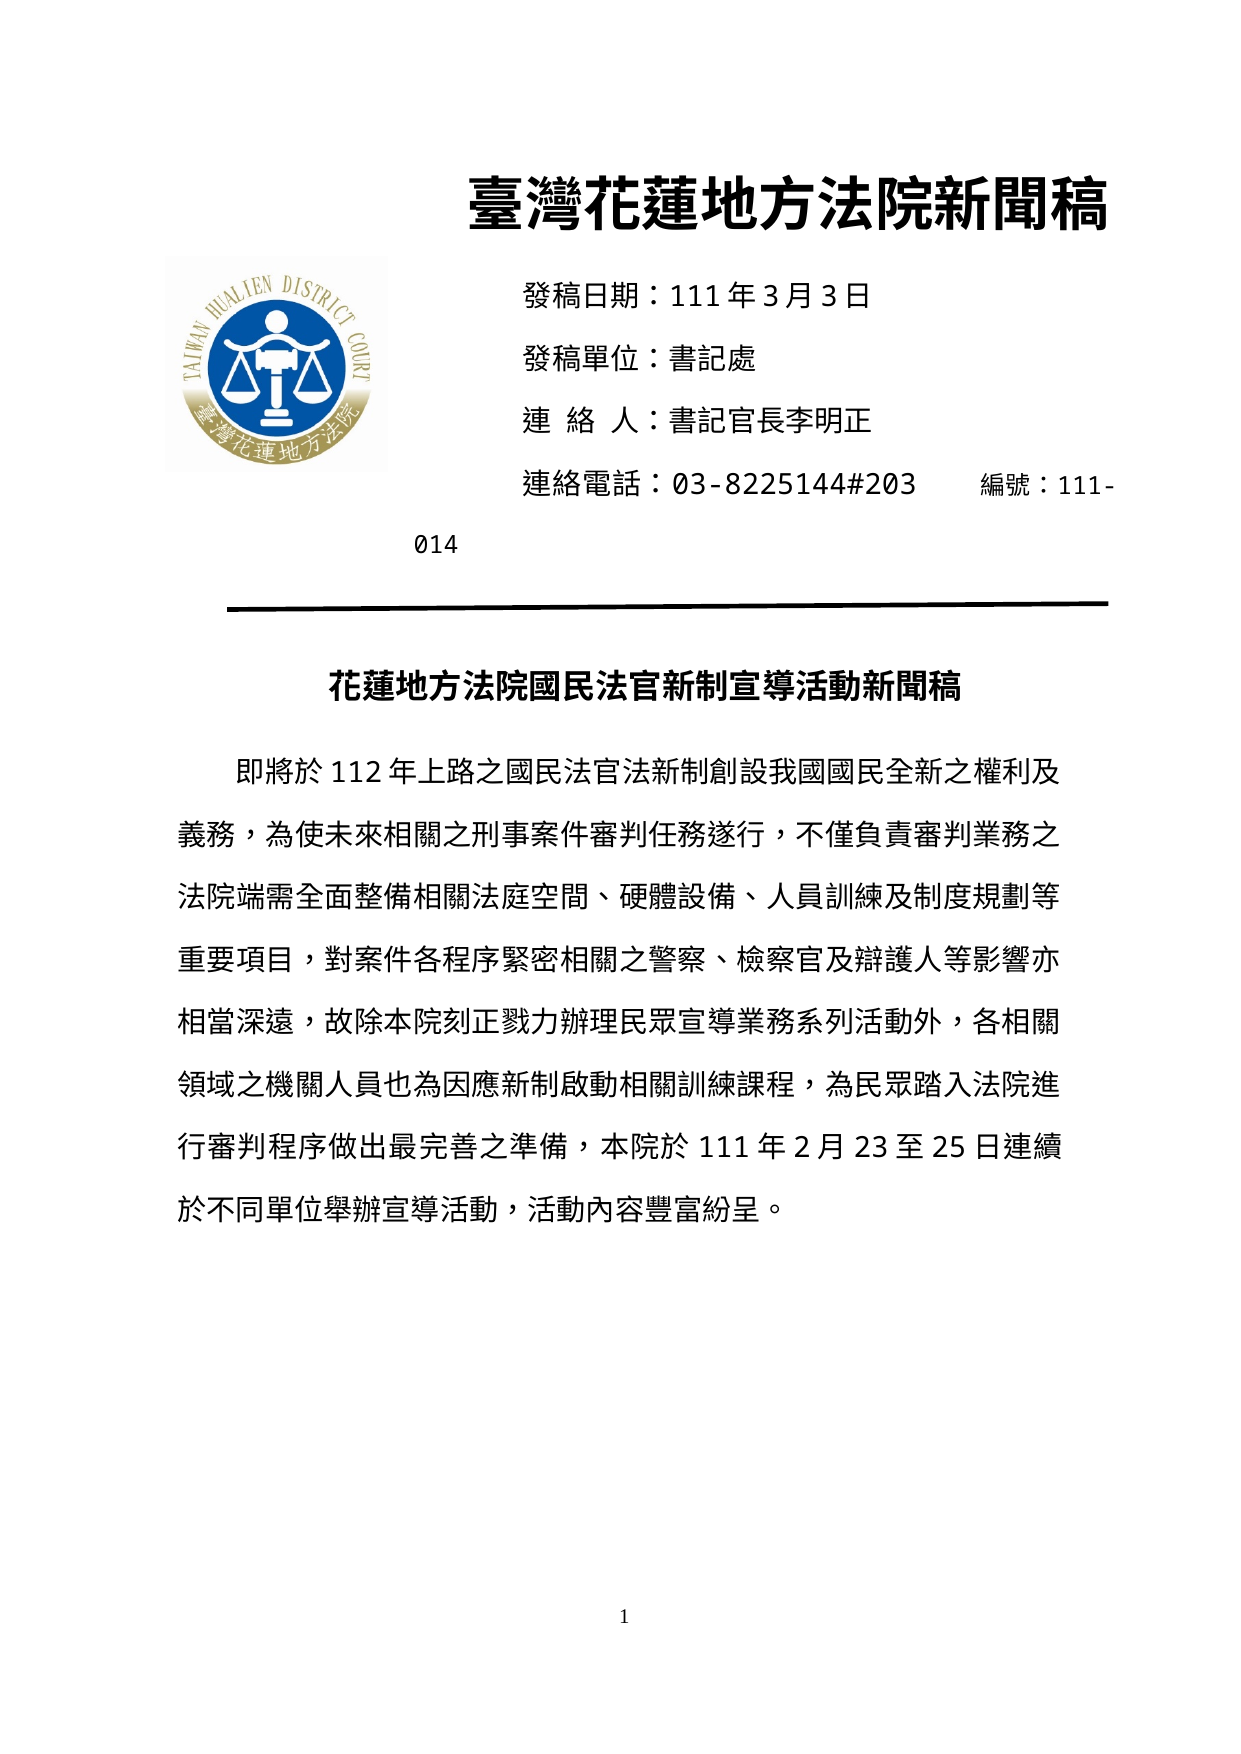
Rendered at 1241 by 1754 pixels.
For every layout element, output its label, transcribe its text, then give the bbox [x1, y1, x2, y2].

table_header [161, 128, 410, 565]
text 即將於112年上路之國民法官法新制創設我國國民全新之權利及義務，為使未來相關之刑事案件審判任務遂行，不僅負責審判業務之法院端需全面整備相關法庭空間、硬體設備、人員訓練及制度規劃等重要項目，對案件各程序緊密相關之警察、檢察官及辯護人等影響亦相當深遠，故除本院刻正戮力辦理民眾宣導業務系列活動外，各相關領域之機關人員也為因應新制啟動相關訓練課程，為民眾踏入法院進行審判程序做出最完善之準備，本院於111年2月23至25日連續於不同單位舉辦宣導活動，活動內容豐富紛呈。 [177, 728, 1063, 1228]
text 花蓮地方法院國民法官新制宣導活動新聞稿 [177, 642, 1063, 704]
table_header 臺灣花蓮地方法院新聞稿 發稿日期：111年3月3日 發稿單位：書記處 連 絡 人：書記官長李明正 連絡電話：03-8225144#203 編號：111-014 [410, 128, 1120, 565]
